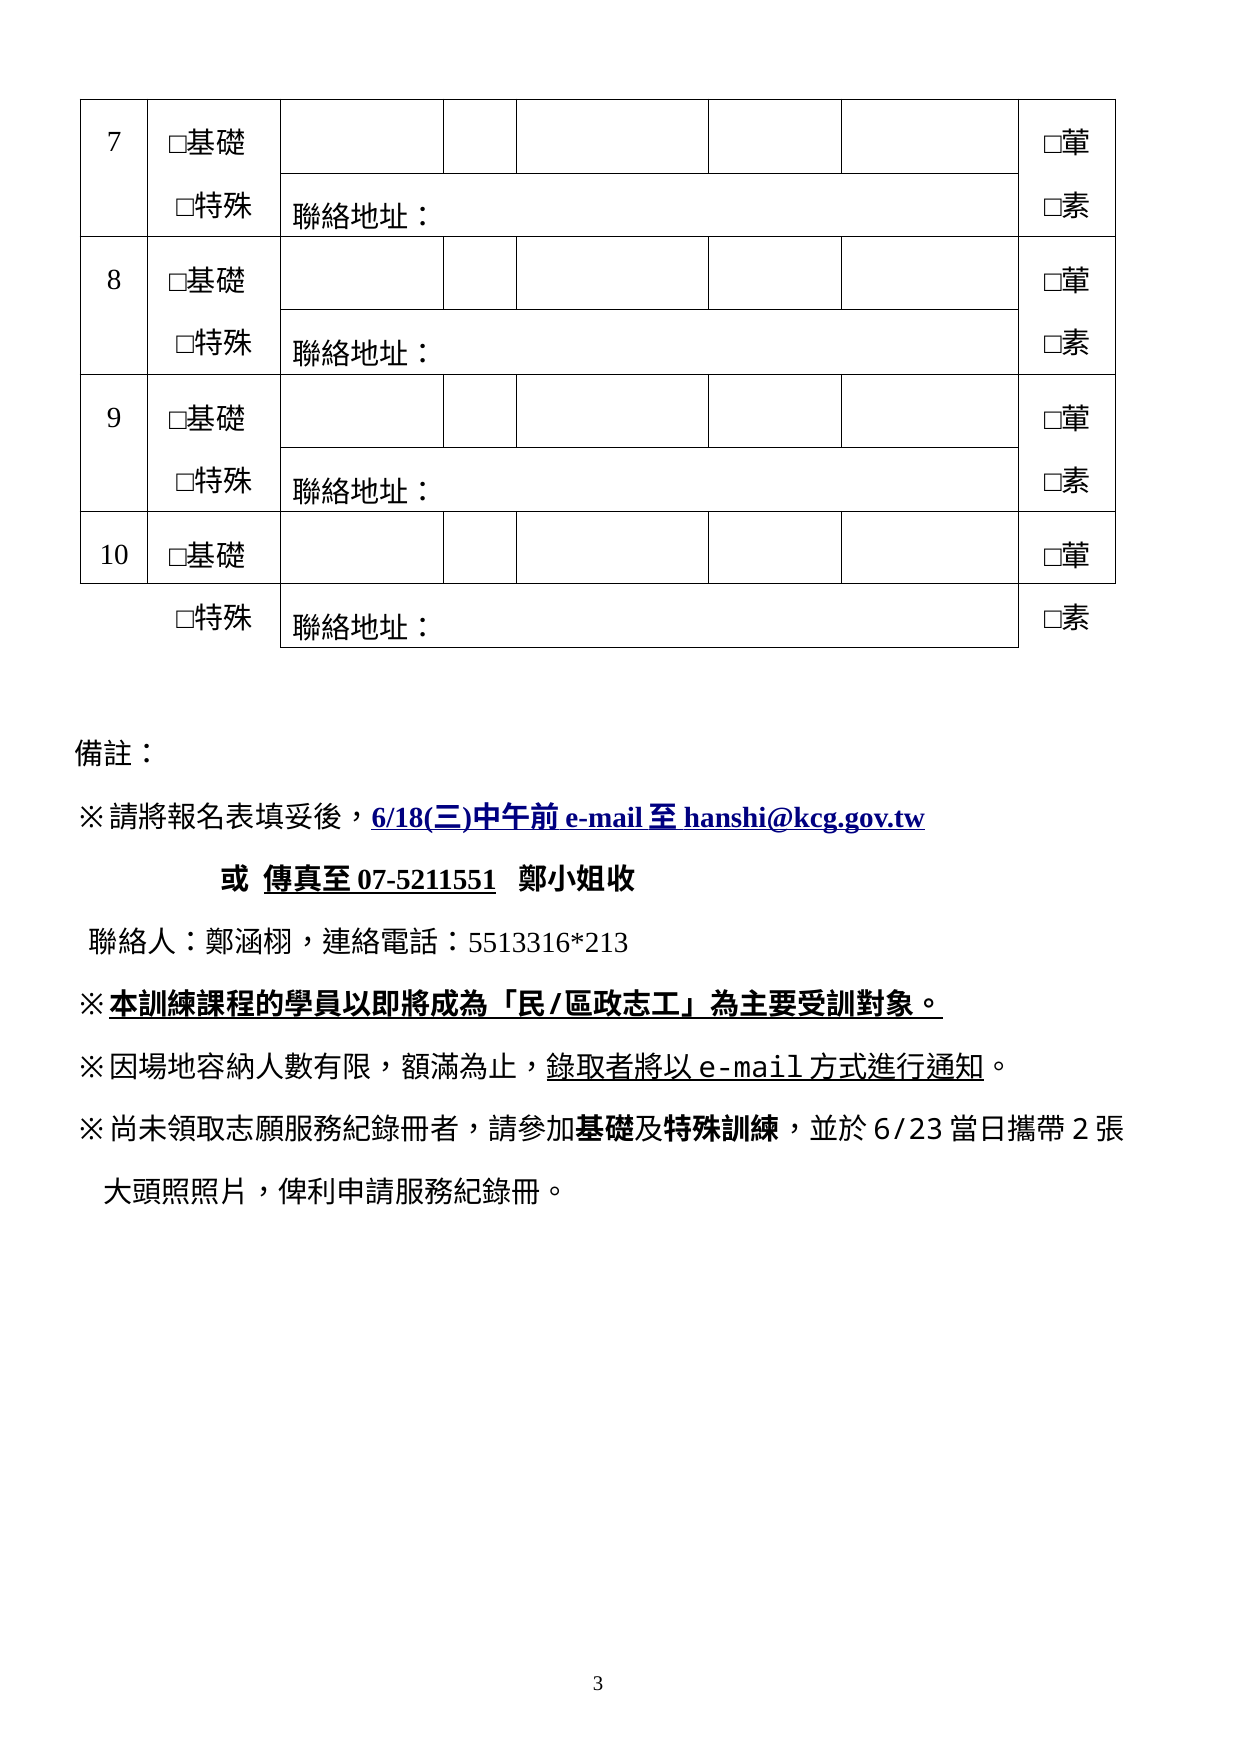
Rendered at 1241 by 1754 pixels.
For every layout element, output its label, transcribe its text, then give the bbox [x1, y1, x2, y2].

table_cell □葷 □素 [1019, 237, 1115, 374]
table_cell [444, 237, 516, 309]
table_cell 聯絡地址： [281, 310, 1018, 374]
text ※請將報名表填妥後，6/18(三)中午前e-mail至hanshi@kcg.gov.tw [74, 773, 1122, 835]
table_cell [517, 512, 708, 583]
table_cell □基礎 □特殊 [148, 375, 280, 511]
table_cell [517, 375, 708, 447]
table_cell [517, 237, 708, 309]
table_cell [842, 512, 1018, 583]
table_cell □葷 □素 [1019, 100, 1115, 236]
table_cell [281, 512, 443, 583]
table_cell 聯絡地址： [281, 448, 1018, 511]
table_cell [709, 237, 841, 309]
table_cell [842, 375, 1018, 447]
table_cell 9 [81, 375, 147, 511]
table_cell [281, 237, 443, 309]
table_cell 聯絡地址： [281, 584, 1018, 647]
table_cell [444, 375, 516, 447]
table_cell 聯絡地址： [281, 174, 1018, 236]
table_cell □基礎 □特殊 [148, 100, 280, 236]
table_cell □葷 □素 [1019, 375, 1115, 511]
text 備註： [74, 710, 1122, 773]
table_cell 8 [81, 237, 147, 374]
text 聯絡人：鄭涵栩，連絡電話：5513316*213 [74, 898, 1122, 960]
table_cell [709, 375, 841, 447]
table_cell □基礎 □特殊 [148, 512, 280, 583]
table_cell [842, 237, 1018, 309]
text 或 傳真至07-5211551 鄭小姐收 [74, 835, 1122, 898]
table_cell [709, 100, 841, 172]
table_cell [444, 512, 516, 583]
table_cell [444, 100, 516, 172]
table_cell □葷 □素 [1019, 512, 1115, 583]
table_cell 7 [81, 100, 147, 236]
table_cell [842, 100, 1018, 172]
table_cell [281, 375, 443, 447]
text ※尚未領取志願服務紀錄冊者，請參加基礎及特殊訓練，並於6/23當日攜帶2張大頭照照片，俾利申請服務紀錄冊。 [74, 1085, 1128, 1210]
text ※本訓練課程的學員以即將成為「民/區政志工」為主要受訓對象。 [74, 960, 1122, 1023]
table_cell □基礎 □特殊 [148, 237, 280, 374]
table_cell [709, 512, 841, 583]
text ※因場地容納人數有限，額滿為止，錄取者將以e-mail方式進行通知。 [74, 1023, 1122, 1085]
table_cell [281, 100, 443, 172]
table_cell [517, 100, 708, 172]
table_cell 10 [81, 512, 147, 583]
